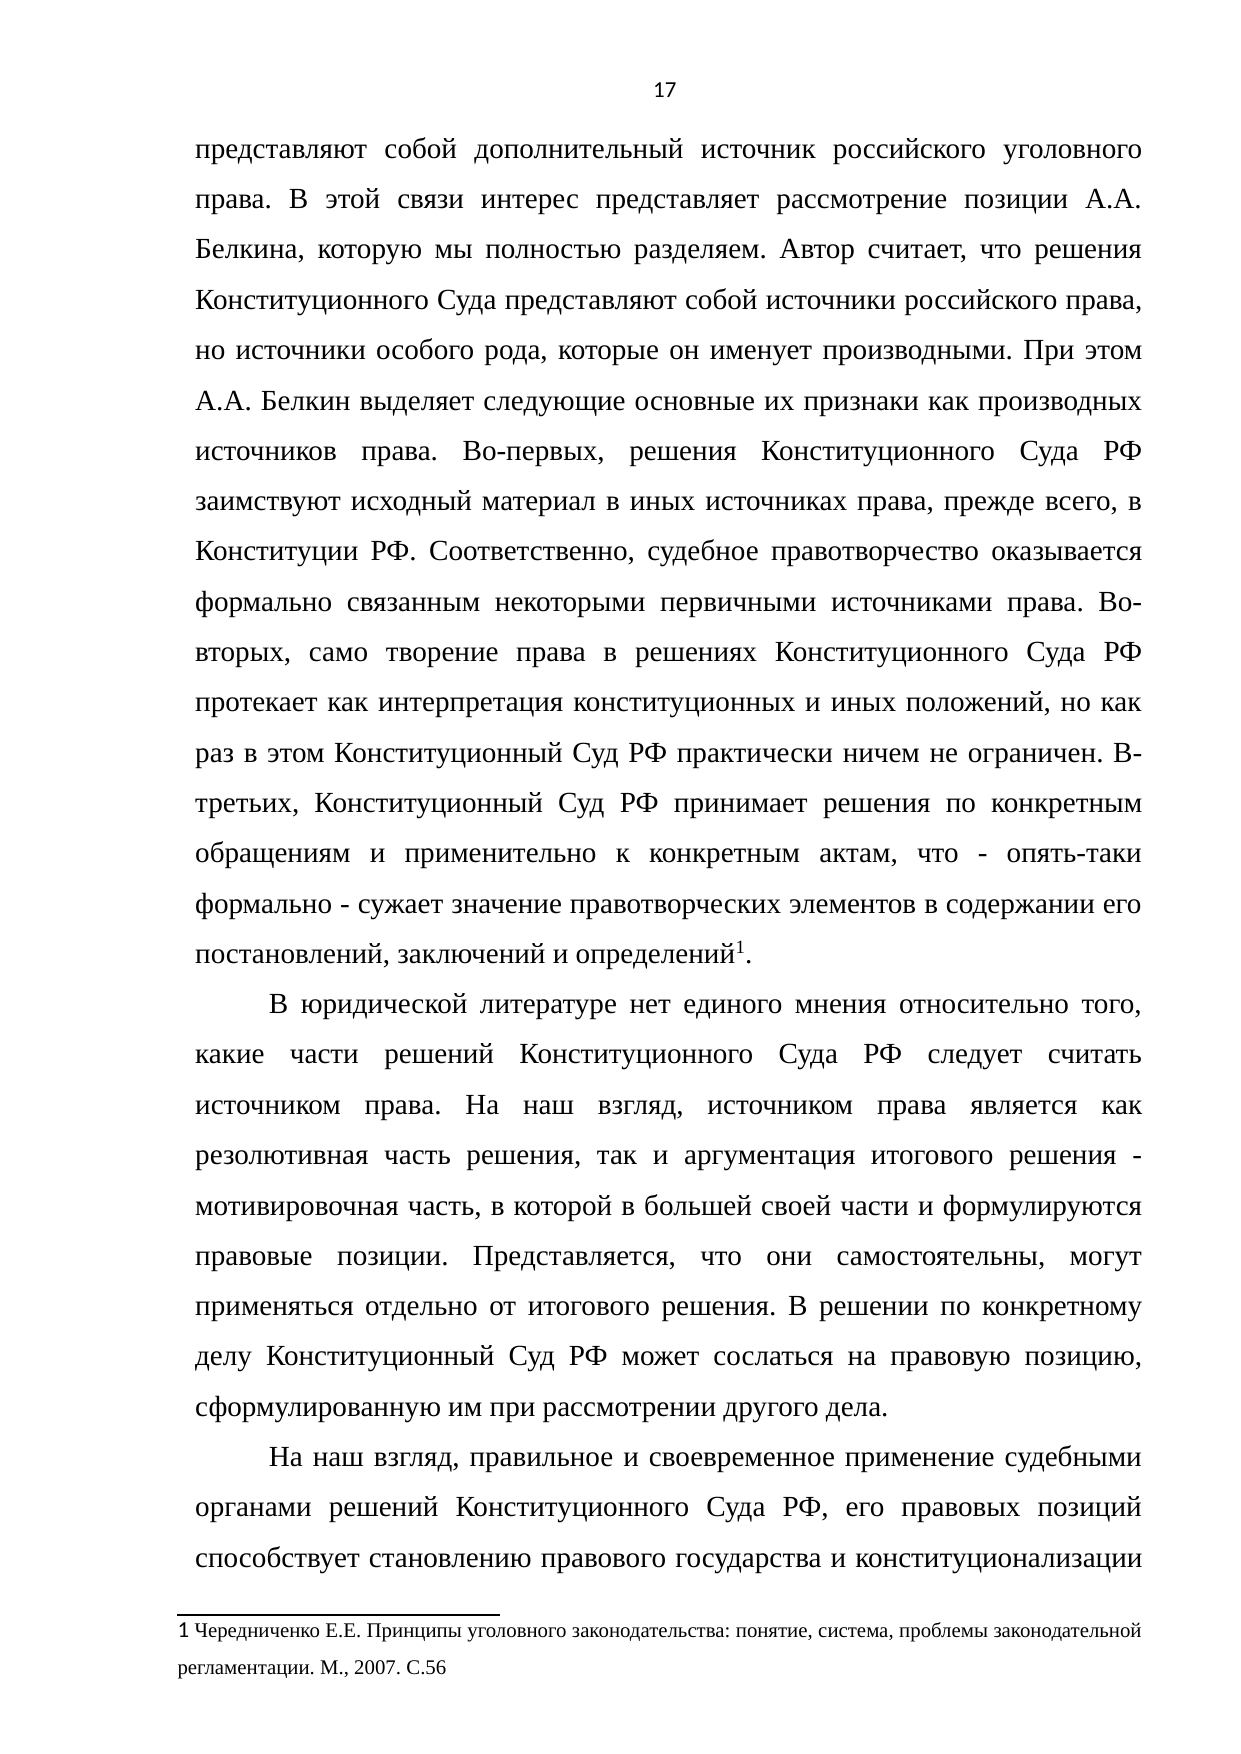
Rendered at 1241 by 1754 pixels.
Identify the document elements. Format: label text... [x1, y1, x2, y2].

text Чередниченко Е.Е. Принципы уголовного законодательства: понятие, система, проблемы законодательной регламентации. М., 2007. С.56 [177, 1615, 1143, 1679]
text представляют собой дополнительный источник российского уголовного права. В этой связи интерес представляет рассмотрение позиции А.А. Белкина, которую мы полностью разделяем. Автор считает, что решения Конституционного Суда представляют собой источники российского права, но источники особого рода, которые он именует производными. При этом А.А. Белкин выделяет следующие основные их признаки как производных источников права. Во-первых, решения Конституционного Суда РФ заимствуют исходный материал в иных источниках права, прежде всего, в Конституции РФ. Соответственно, судебное правотворчество оказывается формально связанным некоторыми первичными источниками права. Во-вторых, само творение права в решениях Конституционного Суда РФ протекает как интерпретация конституционных и иных положений, но как раз в этом Конституционный Суд РФ практически ничем не ограничен. В-третьих, Конституционный Суд РФ принимает решения по конкретным обращениям и применительно к конкретным актам, что - опять-таки формально - сужает значение правотворческих элементов в содержании его постановлений, заключений и определений. [195, 131, 1143, 969]
text В юридической литературе нет единого мнения относительно того, какие части решений Конституционного Суда РФ следует считать источником права. На наш взгляд, источником права является как резолютивная часть решения, так и аргументация итогового решения - мотивировочная часть, в которой в большей своей части и формулируются правовые позиции. Представляется, что они самостоятельны, могут применяться отдельно от итогового решения. В решении по конкретному делу Конституционный Суд РФ может сослаться на правовую позицию, сформулированную им при рассмотрении другого дела. [195, 986, 1143, 1422]
text На наш взгляд, правильное и своевременное применение судебными органами решений Конституционного Суда РФ, его правовых позиций способствует становлению правового государства и конституционализации [195, 1439, 1143, 1573]
